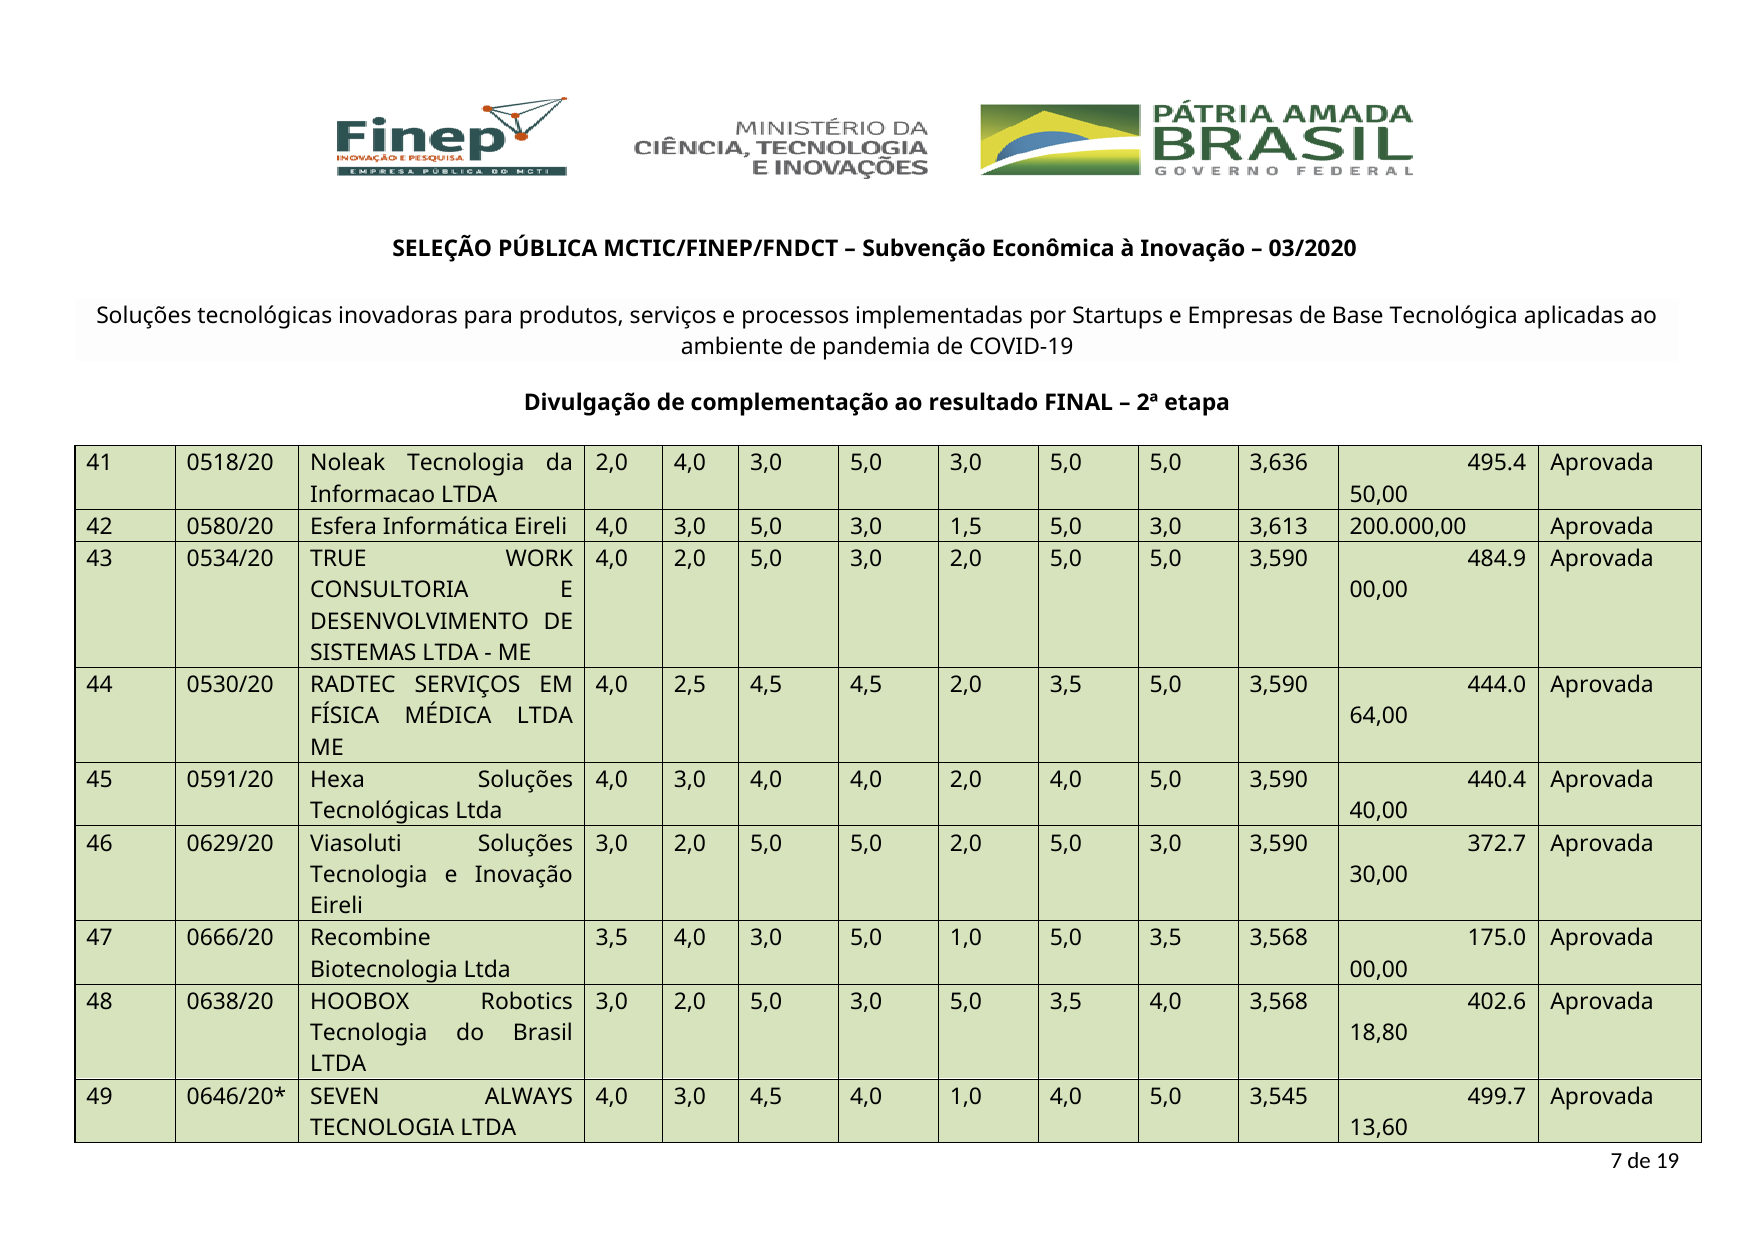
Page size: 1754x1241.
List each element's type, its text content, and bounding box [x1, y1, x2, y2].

table_cell 5,0 [1139, 542, 1238, 667]
table_cell Aprovada [1539, 510, 1701, 541]
table_cell 0666/20 [176, 921, 298, 984]
table_cell Aprovada [1539, 668, 1701, 762]
table_cell 3,5 [585, 921, 662, 984]
table_cell 1,5 [939, 510, 1038, 541]
table_cell 5,0 [1039, 826, 1138, 920]
table_cell 41 [76, 446, 175, 509]
table_cell 2,0 [939, 763, 1038, 825]
table_cell 0534/20 [176, 542, 298, 667]
table_cell 3,568 [1239, 985, 1338, 1078]
table_cell 2,0 [663, 542, 738, 667]
table_cell 0591/20 [176, 763, 298, 825]
table_cell 3,5 [1139, 921, 1238, 984]
table_cell 2,0 [939, 668, 1038, 762]
table_cell 4,0 [663, 446, 738, 509]
table_cell 3,590 [1239, 668, 1338, 762]
table_cell 2,5 [663, 668, 738, 762]
table_cell 3,5 [1039, 668, 1138, 762]
table_cell Viasoluti Soluções Tecnologia e Inovação Eireli [299, 826, 584, 920]
table_cell Aprovada [1539, 446, 1701, 509]
table_cell Aprovada [1539, 763, 1701, 825]
table_cell 5,0 [739, 510, 838, 541]
table_cell 1,0 [939, 1080, 1038, 1142]
table_cell 175.000,00 [1339, 921, 1538, 984]
table_cell 484.900,00 [1339, 542, 1538, 667]
table_cell 4,0 [585, 763, 662, 825]
table_cell 3,636 [1239, 446, 1338, 509]
table_cell 3,545 [1239, 1080, 1338, 1142]
table_cell Aprovada [1539, 826, 1701, 920]
table_cell 5,0 [1039, 446, 1138, 509]
table_cell 2,0 [939, 826, 1038, 920]
table_cell 3,590 [1239, 542, 1338, 667]
table_cell 45 [76, 763, 175, 825]
table_cell 3,0 [663, 1080, 738, 1142]
table_cell 3,613 [1239, 510, 1338, 541]
table_cell 5,0 [1039, 542, 1138, 667]
table_cell 3,0 [663, 763, 738, 825]
table_cell 402.618,80 [1339, 985, 1538, 1078]
table_cell 0629/20 [176, 826, 298, 920]
table_cell 44 [76, 668, 175, 762]
table_cell 4,0 [585, 542, 662, 667]
table_cell 5,0 [1139, 1080, 1238, 1142]
table_cell 2,0 [663, 826, 738, 920]
table_cell 49 [76, 1080, 175, 1142]
table_cell 440.440,00 [1339, 763, 1538, 825]
table_cell TRUE WORK CONSULTORIA E DESENVOLVIMENTO DE SISTEMAS LTDA - ME [299, 542, 584, 667]
table_cell 5,0 [839, 921, 938, 984]
table_cell Noleak Tecnologia da Informacao LTDA [299, 446, 584, 509]
table_cell 2,0 [663, 985, 738, 1078]
table_cell 5,0 [1039, 510, 1138, 541]
table_cell 4,0 [585, 510, 662, 541]
table_cell 5,0 [839, 446, 938, 509]
table_cell 4,5 [839, 668, 938, 762]
table_cell 3,0 [1139, 510, 1238, 541]
table_cell 5,0 [1139, 763, 1238, 825]
table_cell Aprovada [1539, 1080, 1701, 1142]
table_cell Aprovada [1539, 985, 1701, 1078]
table_cell 0580/20 [176, 510, 298, 541]
table_cell SEVEN ALWAYS TECNOLOGIA LTDA [299, 1080, 584, 1142]
table_cell 3,0 [739, 446, 838, 509]
table_cell Esfera Informática Eireli [299, 510, 584, 541]
table_cell HOOBOX Robotics Tecnologia do Brasil LTDA [299, 985, 584, 1078]
table_cell 3,0 [939, 446, 1038, 509]
table_cell Aprovada [1539, 542, 1701, 667]
table_cell 200.000,00 [1339, 510, 1538, 541]
table_cell 444.064,00 [1339, 668, 1538, 762]
table_cell 5,0 [1139, 668, 1238, 762]
table_cell 5,0 [739, 826, 838, 920]
table_cell 4,5 [739, 668, 838, 762]
table_cell 46 [76, 826, 175, 920]
table_cell 5,0 [839, 826, 938, 920]
table_cell Aprovada [1539, 921, 1701, 984]
table_cell 5,0 [739, 542, 838, 667]
table_cell 3,0 [739, 921, 838, 984]
table_cell 48 [76, 985, 175, 1078]
table_cell 4,0 [839, 1080, 938, 1142]
table_cell 4,0 [839, 763, 938, 825]
table_cell 3,0 [839, 985, 938, 1078]
table_cell 42 [76, 510, 175, 541]
table_cell RADTEC SERVIÇOS EM FÍSICA MÉDICA LTDA ME [299, 668, 584, 762]
table_cell 5,0 [739, 985, 838, 1078]
table_cell 5,0 [1039, 921, 1138, 984]
table_cell Recombine Biotecnologia Ltda [299, 921, 584, 984]
table_cell 2,0 [585, 446, 662, 509]
table_cell 4,0 [663, 921, 738, 984]
table_cell 0638/20 [176, 985, 298, 1078]
table_cell 0646/20* [176, 1080, 298, 1142]
table_cell 0530/20 [176, 668, 298, 762]
table_cell 0518/20 [176, 446, 298, 509]
table_cell 4,0 [1139, 985, 1238, 1078]
table_cell 3,0 [585, 826, 662, 920]
table_cell 1,0 [939, 921, 1038, 984]
table_cell 47 [76, 921, 175, 984]
table_cell 3,0 [839, 510, 938, 541]
table_cell 3,5 [1039, 985, 1138, 1078]
table_cell 3,590 [1239, 763, 1338, 825]
table_cell 372.730,00 [1339, 826, 1538, 920]
table_cell 3,0 [839, 542, 938, 667]
table_cell 3,0 [1139, 826, 1238, 920]
table_cell 4,0 [1039, 1080, 1138, 1142]
table_cell 4,0 [1039, 763, 1138, 825]
table_cell 499.713,60 [1339, 1080, 1538, 1142]
table_cell 4,0 [739, 763, 838, 825]
table_cell 495.450,00 [1339, 446, 1538, 509]
table_cell 5,0 [1139, 446, 1238, 509]
table_cell 4,0 [585, 668, 662, 762]
table_cell 3,0 [663, 510, 738, 541]
table_cell 4,0 [585, 1080, 662, 1142]
table_cell 3,590 [1239, 826, 1338, 920]
table_cell 4,5 [739, 1080, 838, 1142]
table_cell 5,0 [939, 985, 1038, 1078]
table_cell 2,0 [939, 542, 1038, 667]
table_cell 3,0 [585, 985, 662, 1078]
table_cell Hexa Soluções Tecnológicas Ltda [299, 763, 584, 825]
table_cell 3,568 [1239, 921, 1338, 984]
table_cell 43 [76, 542, 175, 667]
